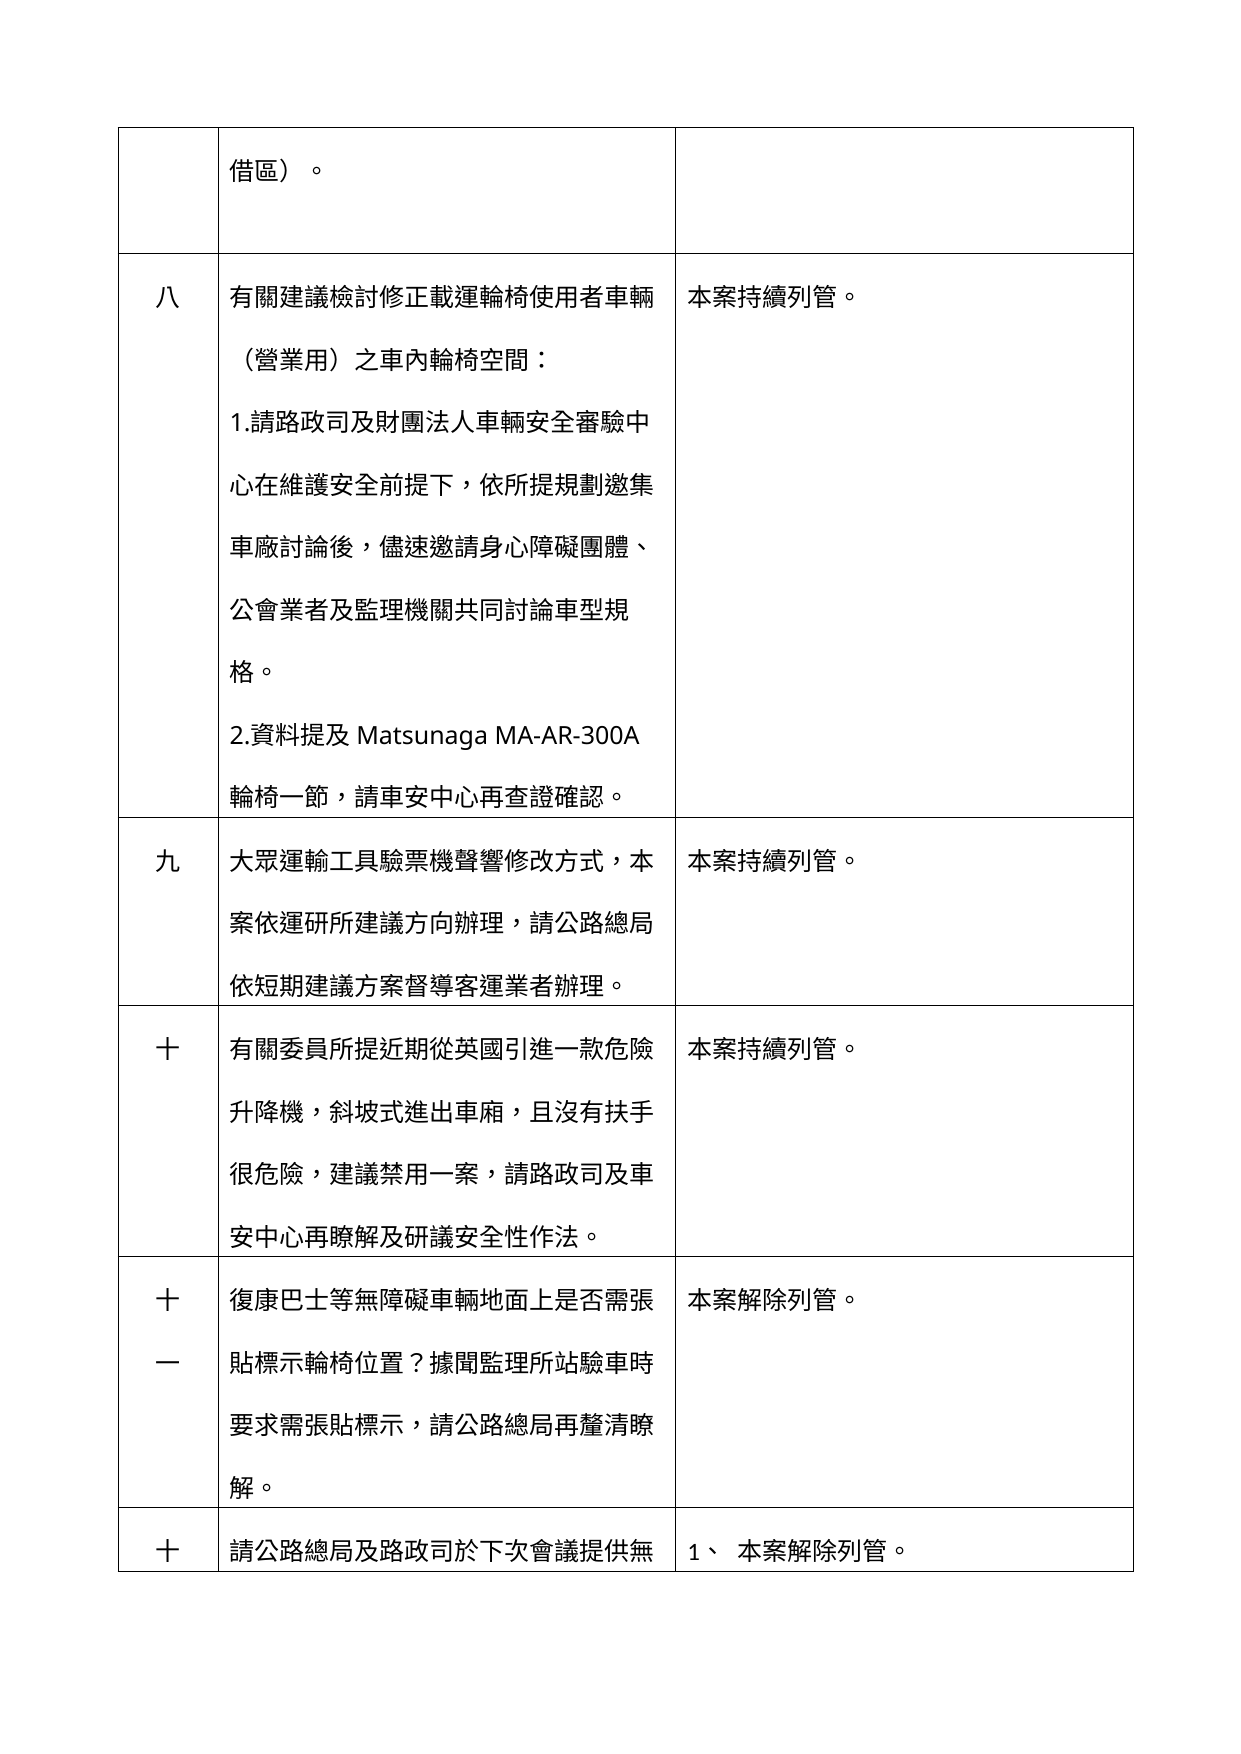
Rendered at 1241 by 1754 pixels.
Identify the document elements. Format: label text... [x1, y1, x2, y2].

table_cell 借區）。 [219, 128, 675, 253]
table_cell [676, 128, 1133, 253]
table_cell 本案解除列管。 請公路總局於下次會議報告市區、一般道路、國道客運路線（每日5班以上路線）每條路線至少1輛無障礙公車達成情形，並以達成率各增加5％為目標努力。 前開決議增列為列管事項。 [676, 1508, 1133, 1571]
table_cell 請公路總局及路政司於下次會議提供無 [219, 1508, 675, 1571]
table_cell 本案持續列管。 [676, 254, 1133, 817]
table_cell 有關建議檢討修正載運輪椅使用者車輛（營業用）之車內輪椅空間： 1.請路政司及財團法人車輛安全審驗中心在維護安全前提下，依所提規劃邀集車廠討論後，儘速邀請身心障礙團體、公會業者及監理機關共同討論車型規格。 2.資料提及 Matsunaga MA-AR-300A輪椅一節，請車安中心再查證確認。 [219, 254, 675, 817]
table_cell 本案持續列管。 [676, 818, 1133, 1005]
table_cell 有關委員所提近期從英國引進一款危險升降機，斜坡式進出車廂，且沒有扶手很危險，建議禁用一案，請路政司及車安中心再瞭解及研議安全性作法。 [219, 1006, 675, 1256]
table_cell 本案解除列管。 [676, 1257, 1133, 1507]
table_cell [119, 128, 218, 253]
table_cell 十 [119, 1006, 218, 1256]
table_cell 復康巴士等無障礙車輛地面上是否需張貼標示輪椅位置？據聞監理所站驗車時要求需張貼標示，請公路總局再釐清瞭解。 [219, 1257, 675, 1507]
table_cell 十 一 [119, 1257, 218, 1507]
table_cell 八 [119, 254, 218, 817]
table_cell 十 [119, 1508, 218, 1571]
table_cell 大眾運輸工具驗票機聲響修改方式，本案依運研所建議方向辦理，請公路總局依短期建議方案督導客運業者辦理。 [219, 818, 675, 1005]
table_cell 九 [119, 818, 218, 1005]
table_cell 本案持續列管。 [676, 1006, 1133, 1256]
